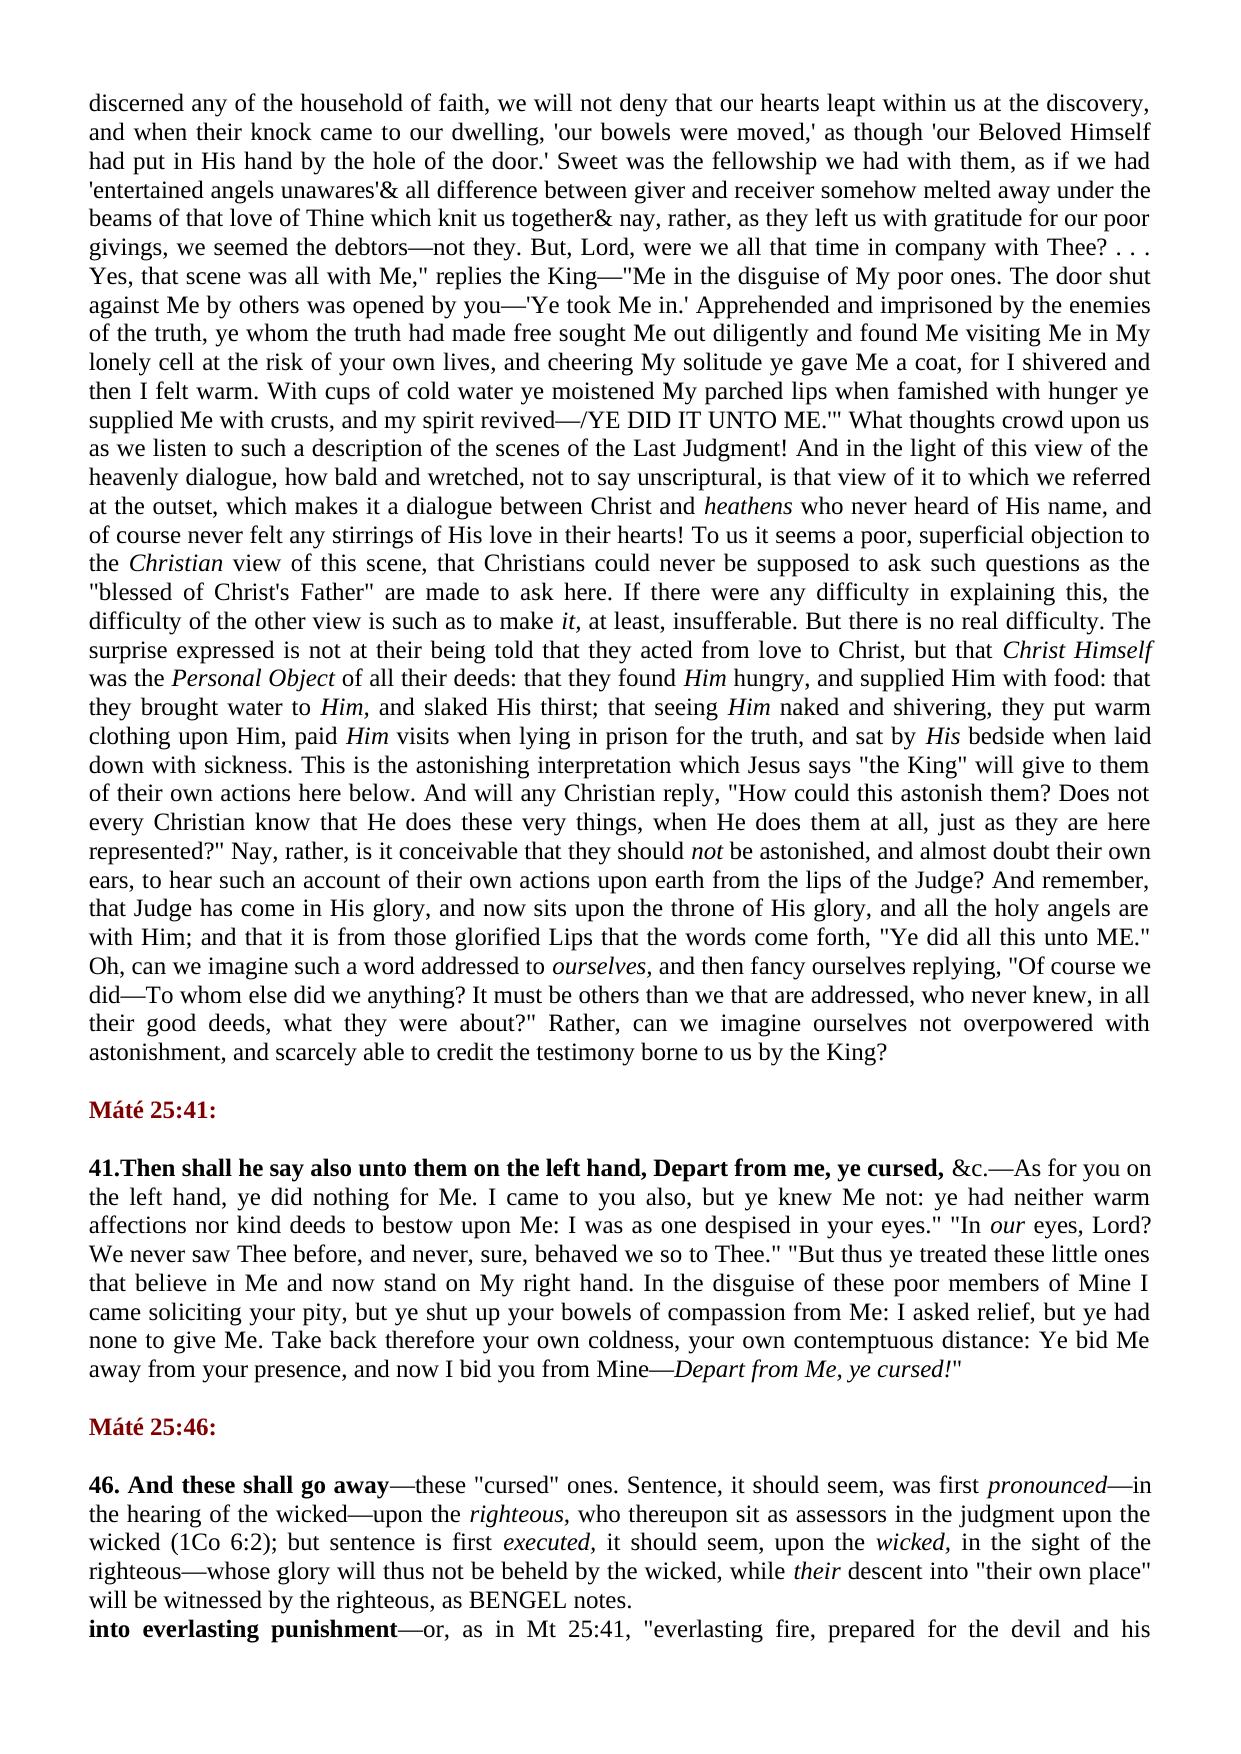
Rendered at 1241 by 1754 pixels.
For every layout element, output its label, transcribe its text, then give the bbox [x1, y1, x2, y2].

text Máté 25:41: [88, 1096, 1152, 1124]
text 46. And these shall go away—these "cursed" ones. Sentence, it should seem, was first pronounced—in the hearing of the wicked—upon the righteous, who thereupon sit as assessors in the judgment upon the wicked (1Co 6:2); but sentence is first executed, it should seem, upon the wicked, in the sight of the righteous—whose glory will thus not be beheld by the wicked, while their descent into "their own place" will be witnessed by the righteous, as BENGEL notes. into everlasting punishment—or, as in Mt 25:41, "everlasting fire, prepared for the devil and his [88, 1470, 1152, 1642]
text Máté 25:46: [88, 1412, 1152, 1441]
text discerned any of the household of faith, we will not deny that our hearts leapt within us at the discovery, and when their knock came to our dwelling, 'our bowels were moved,' as though 'our Beloved Himself had put in His hand by the hole of the door.' Sweet was the fellowship we had with them, as if we had 'entertained angels unawares'& all difference between giver and receiver somehow melted away under the beams of that love of Thine which knit us together& nay, rather, as they left us with gratitude for our poor givings, we seemed the debtors—not they. But, Lord, were we all that time in company with Thee? . . . Yes, that scene was all with Me," replies the King—"Me in the disguise of My poor ones. The door shut against Me by others was opened by you—'Ye took Me in.' Apprehended and imprisoned by the enemies of the truth, ye whom the truth had made free sought Me out diligently and found Me visiting Me in My lonely cell at the risk of your own lives, and cheering My solitude ye gave Me a coat, for I shivered and then I felt warm. With cups of cold water ye moistened My parched lips when famished with hunger ye supplied Me with crusts, and my spirit revived—/YE DID IT UNTO ME.'" What thoughts crowd upon us as we listen to such a description of the scenes of the Last Judgment! And in the light of this view of the heavenly dialogue, how bald and wretched, not to say unscriptural, is that view of it to which we referred at the outset, which makes it a dialogue between Christ and heathens who never heard of His name, and of course never felt any stirrings of His love in their hearts! To us it seems a poor, superficial objection to the Christian view of this scene, that Christians could never be supposed to ask such questions as the "blessed of Christ's Father" are made to ask here. If there were any difficulty in explaining this, the difficulty of the other view is such as to make it, at least, insufferable. But there is no real difficulty. The surprise expressed is not at their being told that they acted from love to Christ, but that Christ Himself was the Personal Object of all their deeds: that they found Him hungry, and supplied Him with food: that they brought water to Him, and slaked His thirst; that seeing Him naked and shivering, they put warm clothing upon Him, paid Him visits when lying in prison for the truth, and sat by His bedside when laid down with sickness. This is the astonishing interpretation which Jesus says "the King" will give to them of their own actions here below. And will any Christian reply, "How could this astonish them? Does not every Christian know that He does these very things, when He does them at all, just as they are here represented?" Nay, rather, is it conceivable that they should not be astonished, and almost doubt their own ears, to hear such an account of their own actions upon earth from the lips of the Judge? And remember, that Judge has come in His glory, and now sits upon the throne of His glory, and all the holy angels are with Him; and that it is from those glorified Lips that the words come forth, "Ye did all this unto ME." Oh, can we imagine such a word addressed to ourselves, and then fancy ourselves replying, "Of course we did—To whom else did we anything? It must be others than we that are addressed, who never knew, in all their good deeds, what they were about?" Rather, can we imagine ourselves not overpowered with astonishment, and scarcely able to credit the testimony borne to us by the King? [88, 88, 1152, 1066]
text 41.Then shall he say also unto them on the left hand, Depart from me, ye cursed, &c.—As for you on the left hand, ye did nothing for Me. I came to you also, but ye knew Me not: ye had neither warm affections nor kind deeds to bestow upon Me: I was as one despised in your eyes." "In our eyes, Lord? We never saw Thee before, and never, sure, behaved we so to Thee." "But thus ye treated these little ones that believe in Me and now stand on My right hand. In the disguise of these poor members of Mine I came soliciting your pity, but ye shut up your bowels of compassion from Me: I asked relief, but ye had none to give Me. Take back therefore your own coldness, your own contemptuous distance: Ye bid Me away from your presence, and now I bid you from Mine—Depart from Me, ye cursed!" [88, 1153, 1152, 1383]
